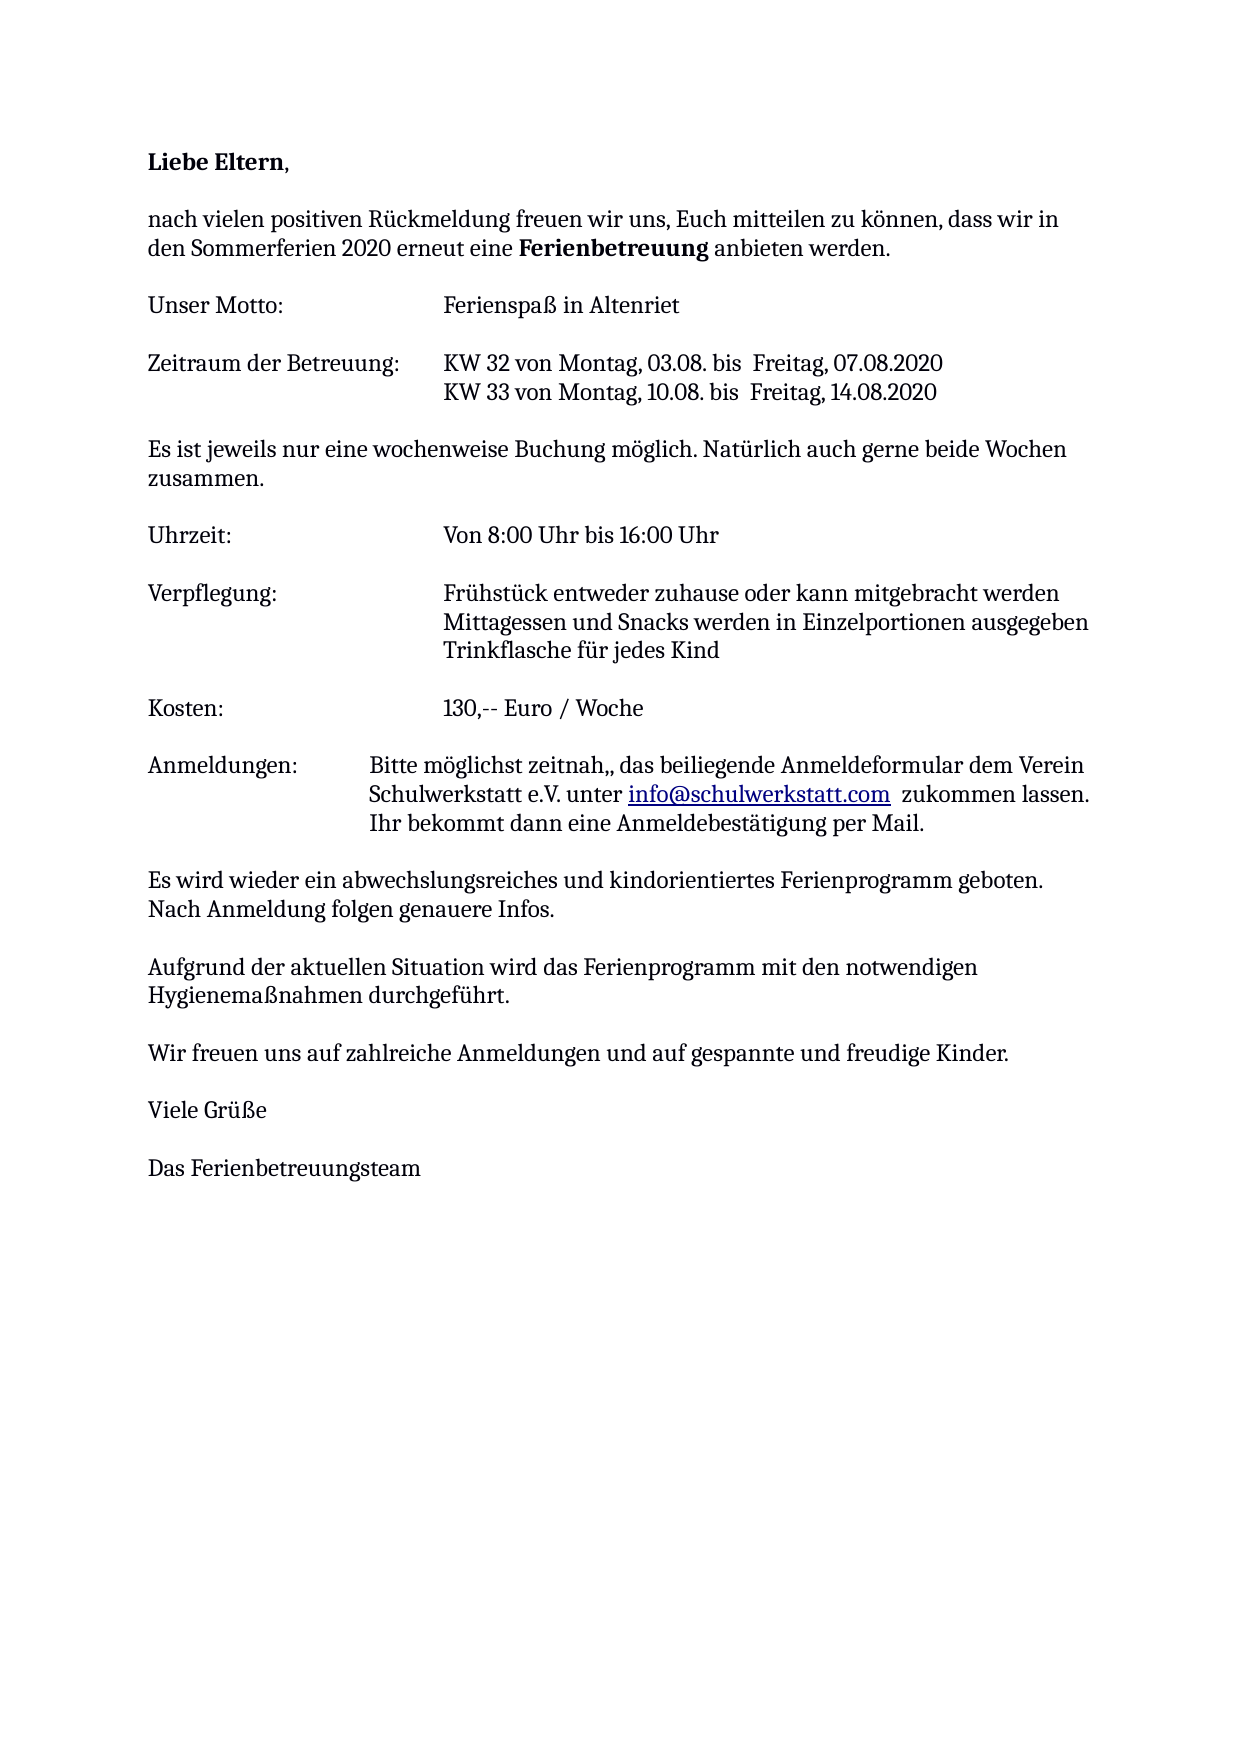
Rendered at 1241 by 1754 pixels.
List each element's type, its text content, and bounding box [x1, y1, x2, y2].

text Es ist jeweils nur eine wochenweise Buchung möglich. Natürlich auch gerne beide Wochen zusammen. [148, 435, 1093, 493]
text Trinkflasche für jedes Kind [443, 636, 1093, 665]
text Mittagessen und Snacks werden in Einzelportionen ausgegeben [443, 608, 1093, 636]
text Es wird wieder ein abwechslungsreiches und kindorientiertes Ferienprogramm geboten. Nach Anmeldung folgen genauere Infos. [148, 866, 1093, 924]
text Verpflegung: Frühstück entweder zuhause oder kann mitgebracht werden [148, 579, 1093, 608]
text Wir freuen uns auf zahlreiche Anmeldungen und auf gespannte und freudige Kinder. [148, 1039, 1093, 1068]
text nach vielen positiven Rückmeldung freuen wir uns, Euch mitteilen zu können, dass wir in den Sommerferien 2020 erneut eine Ferienbetreuung anbieten werden. [148, 205, 1093, 263]
text Viele Grüße [148, 1096, 1093, 1125]
text KW 33 von Montag, 10.08. bis Freitag, 14.08.2020 [148, 378, 1093, 406]
text Kosten: 130,-- Euro / Woche [148, 694, 1093, 723]
text Aufgrund der aktuellen Situation wird das Ferienprogramm mit den notwendigen Hygienemaßnahmen durchgeführt. [148, 953, 1093, 1010]
text Unser Motto: Ferienspaß in Altenriet [148, 291, 1093, 320]
text Zeitraum der Betreuung: KW 32 von Montag, 03.08. bis Freitag, 07.08.2020 [148, 349, 1093, 378]
text Liebe Eltern, [148, 148, 1093, 176]
text Anmeldungen: Bitte möglichst zeitnah,, das beiliegende Anmeldeformular dem Verein Schulwerkstatt e.V. unter info@schulwerkstatt.com zukommen lassen. Ihr bekommt dann eine Anmeldebestätigung per Mail. [148, 751, 1093, 838]
text Das Ferienbetreuungsteam [148, 1154, 1093, 1183]
text Uhrzeit: Von 8:00 Uhr bis 16:00 Uhr [148, 521, 1093, 550]
